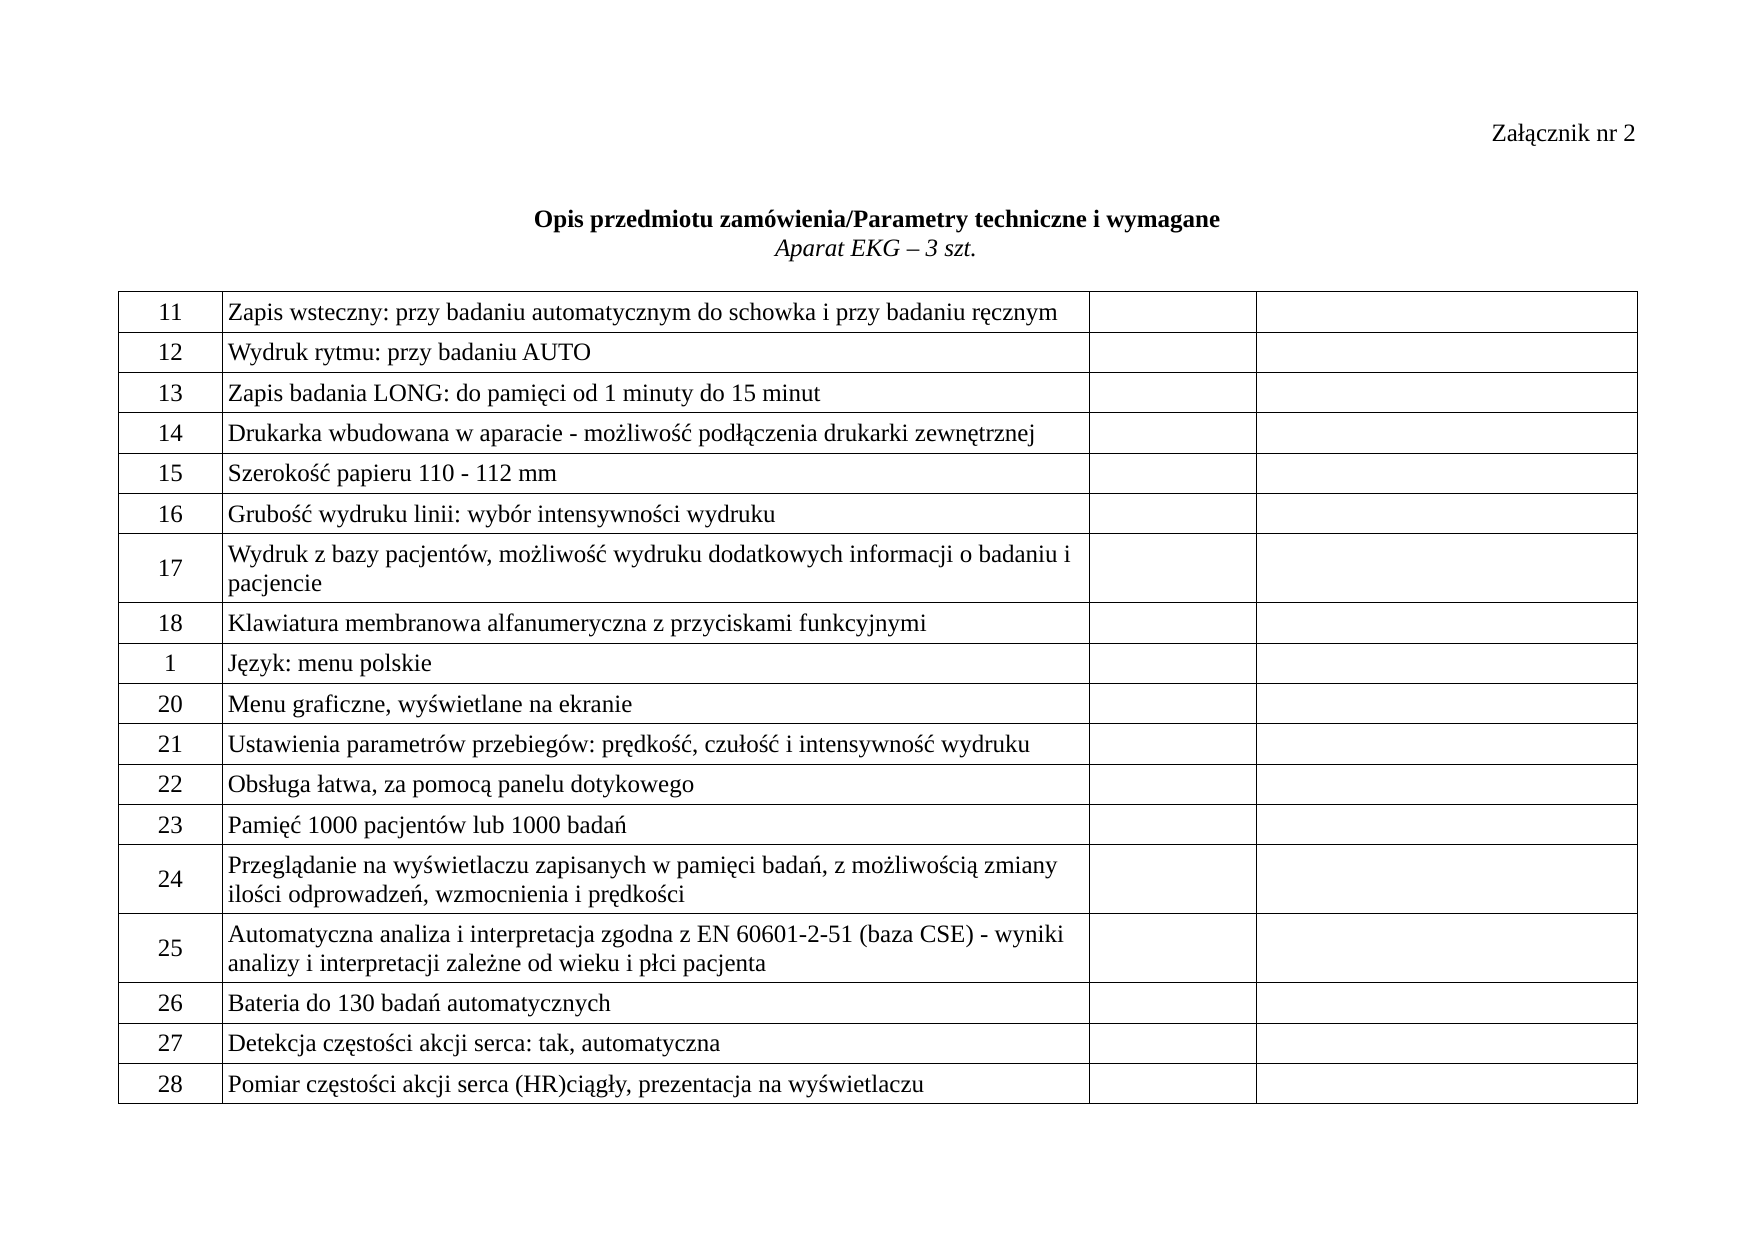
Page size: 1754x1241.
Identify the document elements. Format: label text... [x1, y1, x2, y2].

table_cell [1257, 413, 1637, 453]
table_cell 18 [119, 603, 222, 643]
table_cell [1257, 845, 1637, 913]
table_cell 23 [119, 805, 222, 844]
table_cell 28 [119, 1064, 222, 1103]
table_cell [1090, 805, 1256, 844]
table_cell Drukarka wbudowana w aparacie - możliwość podłączenia drukarki zewnętrznej [223, 413, 1089, 453]
table_cell [1257, 534, 1637, 602]
table_cell [1090, 603, 1256, 643]
table_cell Pomiar częstości akcji serca (HR)ciągły, prezentacja na wyświetlaczu [223, 1064, 1089, 1103]
table_cell 21 [119, 724, 222, 763]
table_cell [1090, 494, 1256, 533]
table_cell [1257, 765, 1637, 804]
table_cell [1090, 644, 1256, 683]
table_cell [1257, 684, 1637, 723]
table_cell [1257, 1064, 1637, 1103]
table_cell 11 [119, 292, 222, 332]
table_cell 14 [119, 413, 222, 453]
table_cell Zapis badania LONG: do pamięci od 1 minuty do 15 minut [223, 373, 1089, 412]
table_cell Ustawienia parametrów przebiegów: prędkość, czułość i intensywność wydruku [223, 724, 1089, 763]
table_cell [1257, 644, 1637, 683]
table_cell [1257, 603, 1637, 643]
table_cell [1090, 454, 1256, 493]
table_cell Klawiatura membranowa alfanumeryczna z przyciskami funkcyjnymi [223, 603, 1089, 643]
table_cell 17 [119, 534, 222, 602]
table_cell [1090, 292, 1256, 332]
table_cell [1090, 914, 1256, 982]
table_cell [1257, 1024, 1637, 1063]
table_cell [1257, 333, 1637, 372]
table_cell Wydruk z bazy pacjentów, możliwość wydruku dodatkowych informacji o badaniu i pacjencie [223, 534, 1089, 602]
table_cell [1257, 454, 1637, 493]
table_cell Obsługa łatwa, za pomocą panelu dotykowego [223, 765, 1089, 804]
table_cell Detekcja częstości akcji serca: tak, automatyczna [223, 1024, 1089, 1063]
table_cell Automatyczna analiza i interpretacja zgodna z EN 60601-2-51 (baza CSE) - wyniki analizy i interpretacji zależne od wieku i płci pacjenta [223, 914, 1089, 982]
table_cell 13 [119, 373, 222, 412]
table_cell 24 [119, 845, 222, 913]
table_cell Bateria do 130 badań automatycznych [223, 983, 1089, 1023]
table_cell [1090, 845, 1256, 913]
table_cell 1 [119, 644, 222, 683]
table_cell 22 [119, 765, 222, 804]
table_cell Menu graficzne, wyświetlane na ekranie [223, 684, 1089, 723]
table_cell [1090, 534, 1256, 602]
table_cell Pamięć 1000 pacjentów lub 1000 badań [223, 805, 1089, 844]
table_cell [1090, 1064, 1256, 1103]
table_cell [1257, 724, 1637, 763]
table_cell [1090, 765, 1256, 804]
table_cell Zapis wsteczny: przy badaniu automatycznym do schowka i przy badaniu ręcznym [223, 292, 1089, 332]
table_cell [1090, 333, 1256, 372]
table_cell 20 [119, 684, 222, 723]
table_cell [1257, 914, 1637, 982]
table_cell 27 [119, 1024, 222, 1063]
table_cell 26 [119, 983, 222, 1023]
table_cell Szerokość papieru 110 - 112 mm [223, 454, 1089, 493]
table_cell [1090, 724, 1256, 763]
table_cell Grubość wydruku linii: wybór intensywności wydruku [223, 494, 1089, 533]
table_cell Język: menu polskie [223, 644, 1089, 683]
table_cell 16 [119, 494, 222, 533]
table_cell [1090, 684, 1256, 723]
table_cell Wydruk rytmu: przy badaniu AUTO [223, 333, 1089, 372]
table_cell [1090, 373, 1256, 412]
table_cell [1090, 1024, 1256, 1063]
table_cell [1090, 413, 1256, 453]
table_cell Przeglądanie na wyświetlaczu zapisanych w pamięci badań, z możliwością zmiany ilości odprowadzeń, wzmocnienia i prędkości [223, 845, 1089, 913]
table_cell 25 [119, 914, 222, 982]
table_cell [1257, 805, 1637, 844]
table_cell 12 [119, 333, 222, 372]
table_cell 15 [119, 454, 222, 493]
table_cell [1257, 373, 1637, 412]
table_cell [1257, 983, 1637, 1023]
table_cell [1257, 494, 1637, 533]
table_cell [1090, 983, 1256, 1023]
table_cell [1257, 292, 1637, 332]
